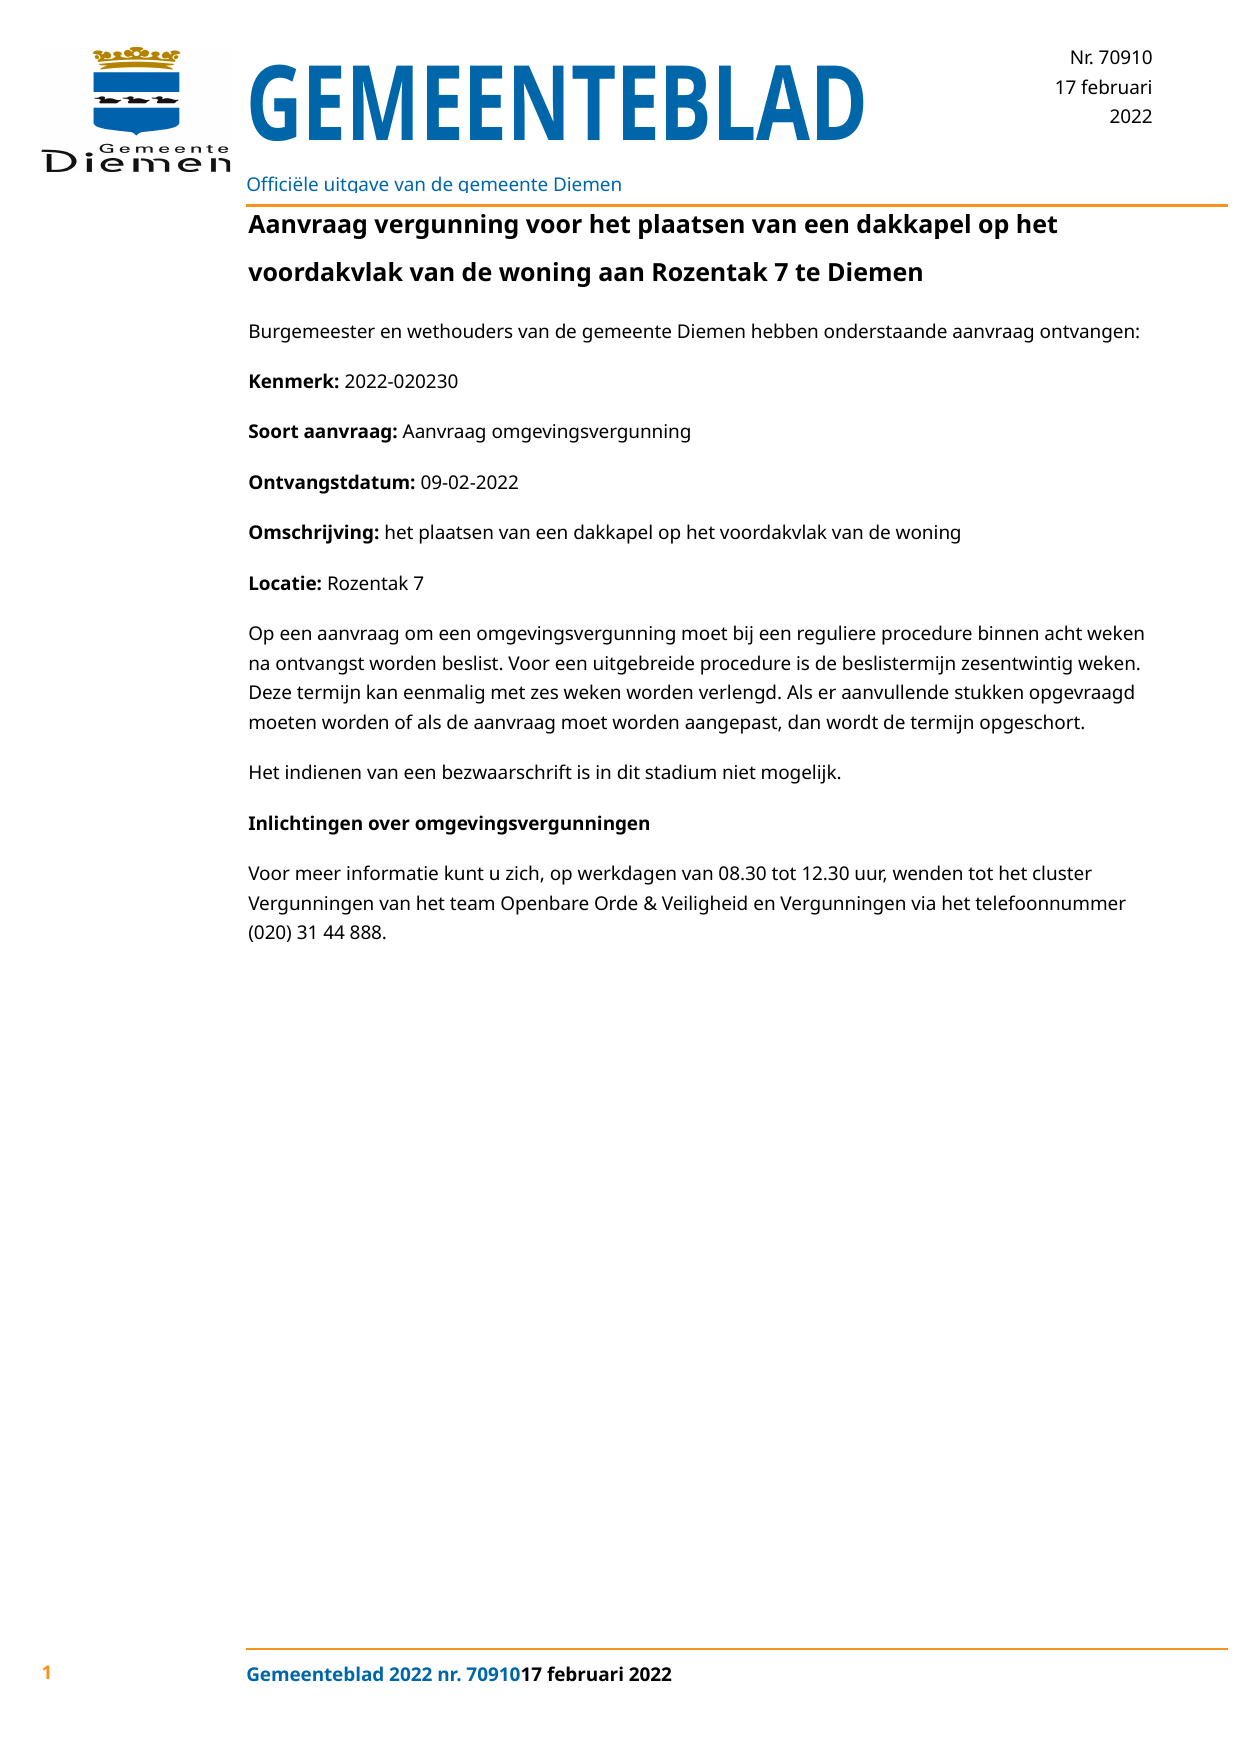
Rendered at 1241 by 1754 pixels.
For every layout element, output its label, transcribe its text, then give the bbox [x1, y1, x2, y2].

text Het indienen van een bezwaarschrift is in dit stadium niet mogelijk. [248, 759, 1152, 785]
text Op een aanvraag om een omgevingsvergunning moet bij een reguliere procedure binnen acht weken na ontvangst worden beslist. Voor een uitgebreide procedure is de beslistermijn zesentwintig weken. Deze termijn kan eenmalig met zes weken worden verlengd. Als er aanvullende stukken opgevraagd moeten worden of als de aanvraag moet worden aangepast, dan wordt de termijn opgeschort. [248, 620, 1152, 735]
text Aanvraag vergunning voor het plaatsen van een dakkapel op het voordakvlak van de woning aan Rozentak 7 te Diemen [248, 207, 1152, 288]
text Inlichtingen over omgevingsvergunningen [248, 810, 1152, 836]
text Locatie: Rozentak 7 [248, 570, 1152, 596]
picture [41, 47, 231, 172]
text Burgemeester en wethouders van de gemeente Diemen hebben onderstaande aanvraag ontvangen: [248, 318, 1152, 344]
text Ontvangstdatum: 09-02-2022 [248, 469, 1152, 495]
text Kenmerk: 2022-020230 [248, 368, 1152, 394]
text Omschrijving: het plaatsen van een dakkapel op het voordakvlak van de woning [248, 519, 1152, 545]
text Soort aanvraag: Aanvraag omgevingsvergunning [248, 419, 1152, 444]
text Voor meer informatie kunt u zich, op werkdagen van 08.30 tot 12.30 uur, wenden tot het cluster Vergunningen van het team Openbare Orde & Veiligheid en Vergunningen via het telefoonnummer (020) 31 44 888. [248, 860, 1152, 945]
